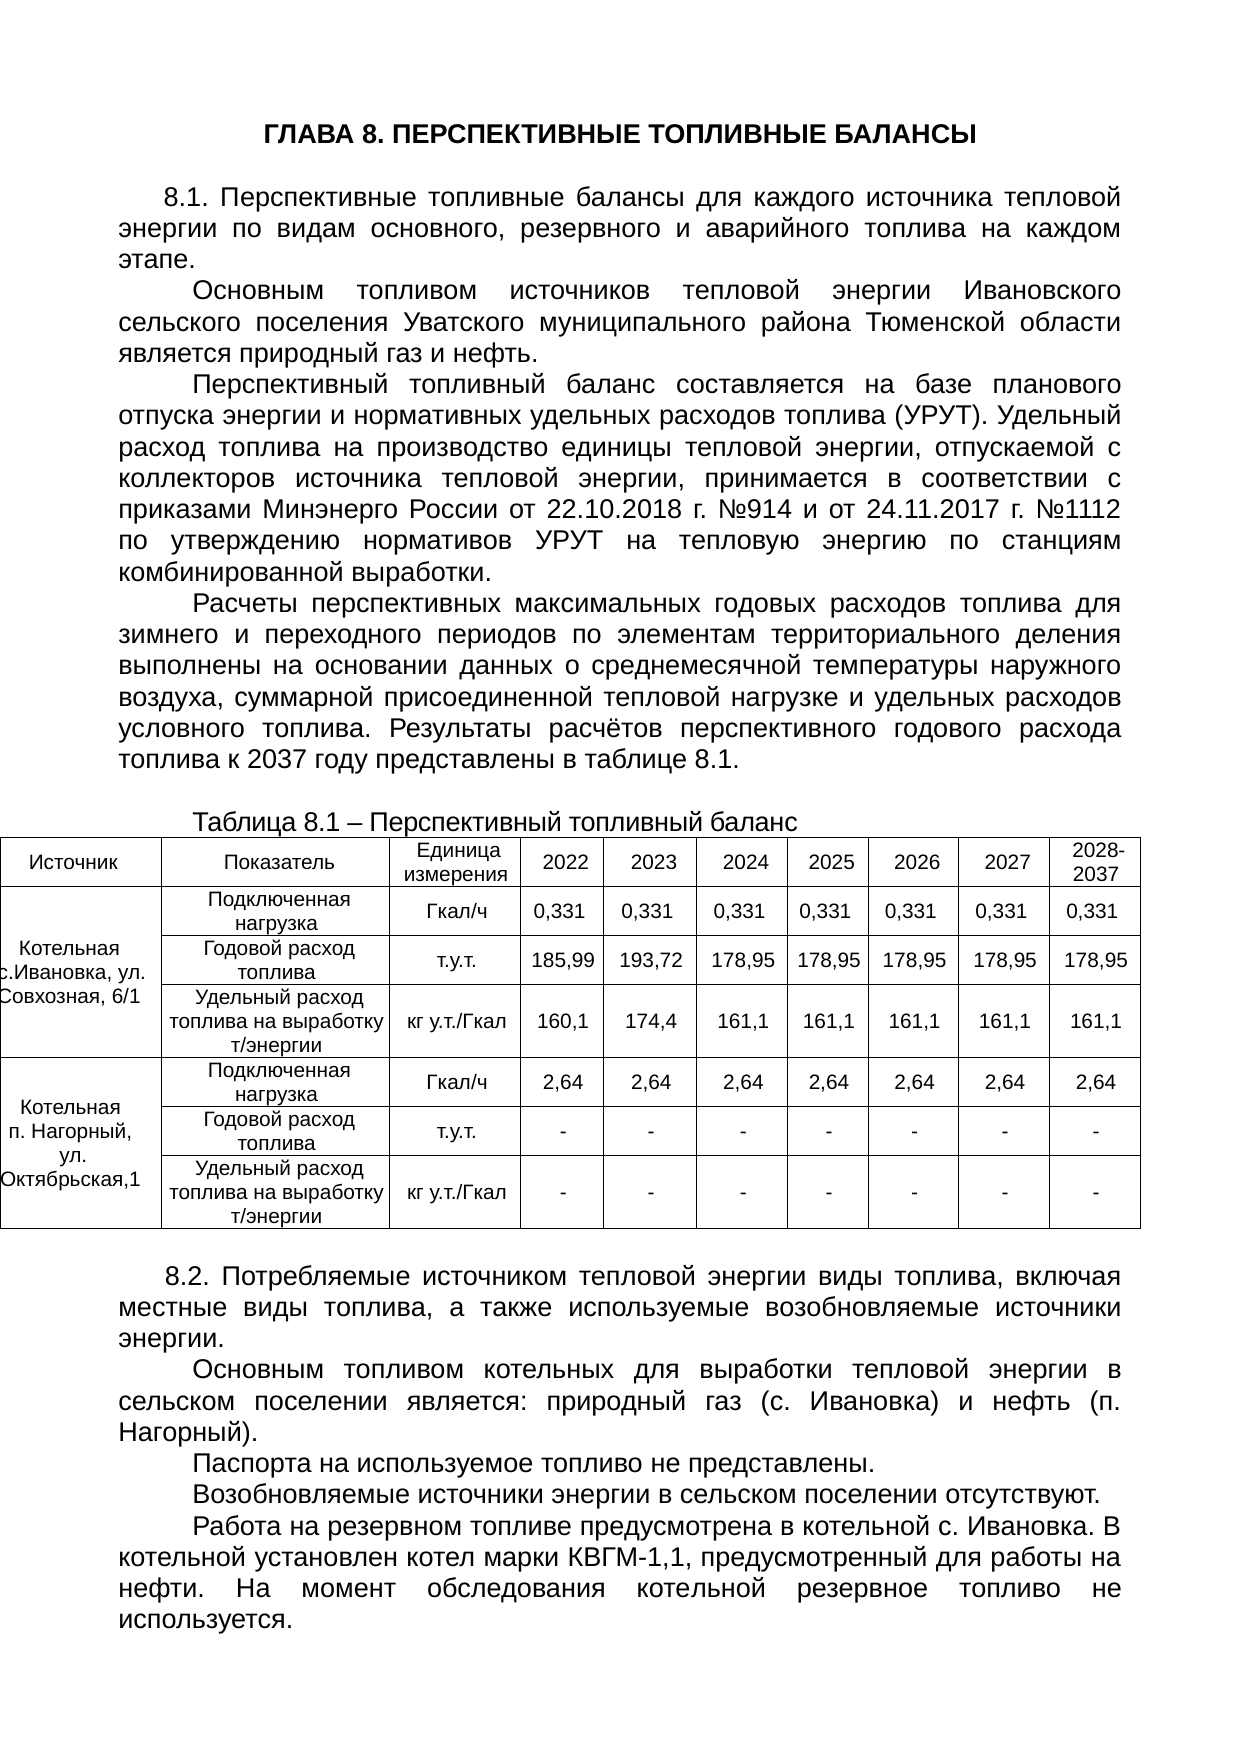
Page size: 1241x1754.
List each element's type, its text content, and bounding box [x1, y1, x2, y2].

text Расчеты перспективных максимальных годовых расходов топлива для зимнего и переходного периодов по элементам территориального деления выполнены на основании данных о среднемесячной температуры наружного воздуха, суммарной присоединенной тепловой нагрузке и удельных расходов условного топлива. Результаты расчётов перспективного годового расхода топлива к 2037 году представлены в таблице 8.1. [118, 587, 1122, 774]
table_cell т.у.т. [390, 1107, 520, 1154]
table_cell Котельная с.Ивановка, ул. Совхозная, 6/1 [1, 887, 161, 1057]
table_cell 174,4 [604, 985, 696, 1057]
table_cell 160,1 [521, 985, 603, 1057]
table_cell 193,72 [604, 936, 696, 984]
table_cell 0,331 [788, 887, 868, 935]
table_cell кг у.т./Гкал [390, 1156, 520, 1227]
table_cell - [521, 1156, 603, 1227]
table_cell 0,331 [869, 887, 958, 935]
table_cell Удельный расход топлива на выработку т/энергии [162, 985, 389, 1057]
table_cell Котельная п. Нагорный, ул. Октябрьская,1 [1, 1058, 161, 1227]
table_cell 178,95 [1050, 936, 1140, 984]
table_cell - [869, 1107, 958, 1154]
list Работа на резервном топливе предусмотрена в котельной с. Ивановка. В котельной установлен котел марки КВГМ-1,1, предусмотренный для работы на нефти. На момент обследования котельной резервное топливо не используется. [118, 1510, 1122, 1635]
table_cell 0,331 [521, 887, 603, 935]
table_cell Гкал/ч [390, 1058, 520, 1106]
table_cell 178,95 [869, 936, 958, 984]
table_cell 2,64 [697, 1058, 787, 1106]
table_cell - [1050, 1107, 1140, 1154]
table_cell 2,64 [869, 1058, 958, 1106]
table_cell 0,331 [959, 887, 1049, 935]
table_cell 0,331 [697, 887, 787, 935]
table_cell - [1050, 1156, 1140, 1227]
table_cell 178,95 [697, 936, 787, 984]
table_cell - [959, 1107, 1049, 1154]
subtitle 8.1. Перспективные топливные балансы для каждого источника тепловой энергии по видам основного, резервного и аварийного топлива на каждом этапе. [118, 181, 1122, 274]
table_cell Годовой расход топлива [162, 1107, 389, 1154]
subtitle ГЛАВА 8. ПЕРСПЕКТИВНЫЕ ТОПЛИВНЫЕ БАЛАНСЫ [118, 118, 1122, 149]
table_header Показатель [162, 838, 389, 886]
list Возобновляемые источники энергии в сельском поселении отсутствуют. [118, 1478, 1122, 1510]
table_header 2025 [788, 838, 868, 886]
table_cell 2,64 [959, 1058, 1049, 1106]
table_cell 185,99 [521, 936, 603, 984]
table_cell - [869, 1156, 958, 1227]
table_header 2022 [521, 838, 603, 886]
subtitle 8.2. Потребляемые источником тепловой энергии виды топлива, включая местные виды топлива, а также используемые возобновляемые источники энергии. [118, 1260, 1122, 1353]
table_cell Гкал/ч [390, 887, 520, 935]
table_cell кг у.т./Гкал [390, 985, 520, 1057]
list Паспорта на используемое топливо не представлены. [118, 1447, 1122, 1478]
table_cell - [604, 1107, 696, 1154]
table_cell 0,331 [1050, 887, 1140, 935]
text Таблица 8.1 – Перспективный топливный баланс [118, 806, 1111, 837]
table_cell 161,1 [1050, 985, 1140, 1057]
table_cell - [788, 1107, 868, 1154]
table_cell 178,95 [959, 936, 1049, 984]
table_cell Подключенная нагрузка [162, 1058, 389, 1106]
table_cell 161,1 [959, 985, 1049, 1057]
table_cell 161,1 [788, 985, 868, 1057]
table_cell Годовой расход топлива [162, 936, 389, 984]
table_header 2024 [697, 838, 787, 886]
table_header 2027 [959, 838, 1049, 886]
table_cell 161,1 [697, 985, 787, 1057]
table_header 2026 [869, 838, 958, 886]
table_cell Удельный расход топлива на выработку т/энергии [162, 1156, 389, 1227]
table_cell - [697, 1156, 787, 1227]
table_cell Подключенная нагрузка [162, 887, 389, 935]
table_cell - [521, 1107, 603, 1154]
text Перспективный топливный баланс составляется на базе планового отпуска энергии и нормативных удельных расходов топлива (УРУТ). Удельный расход топлива на производство единицы тепловой энергии, отпускаемой с коллекторов источника тепловой энергии, принимается в соответствии с приказами Минэнерго России от 22.10.2018 г. №914 и от 24.11.2017 г. №1112 по утверждению нормативов УРУТ на тепловую энергию по станциям комбинированной выработки. [118, 368, 1122, 587]
table_cell 0,331 [604, 887, 696, 935]
table_header 2028-2037 [1050, 838, 1140, 886]
table_cell 178,95 [788, 936, 868, 984]
table_cell - [959, 1156, 1049, 1227]
table_cell т.у.т. [390, 936, 520, 984]
table_cell 2,64 [604, 1058, 696, 1106]
table_cell 2,64 [788, 1058, 868, 1106]
table_cell - [788, 1156, 868, 1227]
table_header 2023 [604, 838, 696, 886]
table_cell 2,64 [1050, 1058, 1140, 1106]
table_cell 161,1 [869, 985, 958, 1057]
table_header Источник [1, 838, 161, 886]
table_cell - [697, 1107, 787, 1154]
table_cell 2,64 [521, 1058, 603, 1106]
table_cell - [604, 1156, 696, 1227]
text Основным топливом источников тепловой энергии Ивановского сельского поселения Уватского муниципального района Тюменской области является природный газ и нефть. [118, 274, 1122, 368]
list Основным топливом котельных для выработки тепловой энергии в сельском поселении является: природный газ (с. Ивановка) и нефть (п. Нагорный). [118, 1353, 1122, 1447]
table_header Единица измерения [390, 838, 520, 886]
